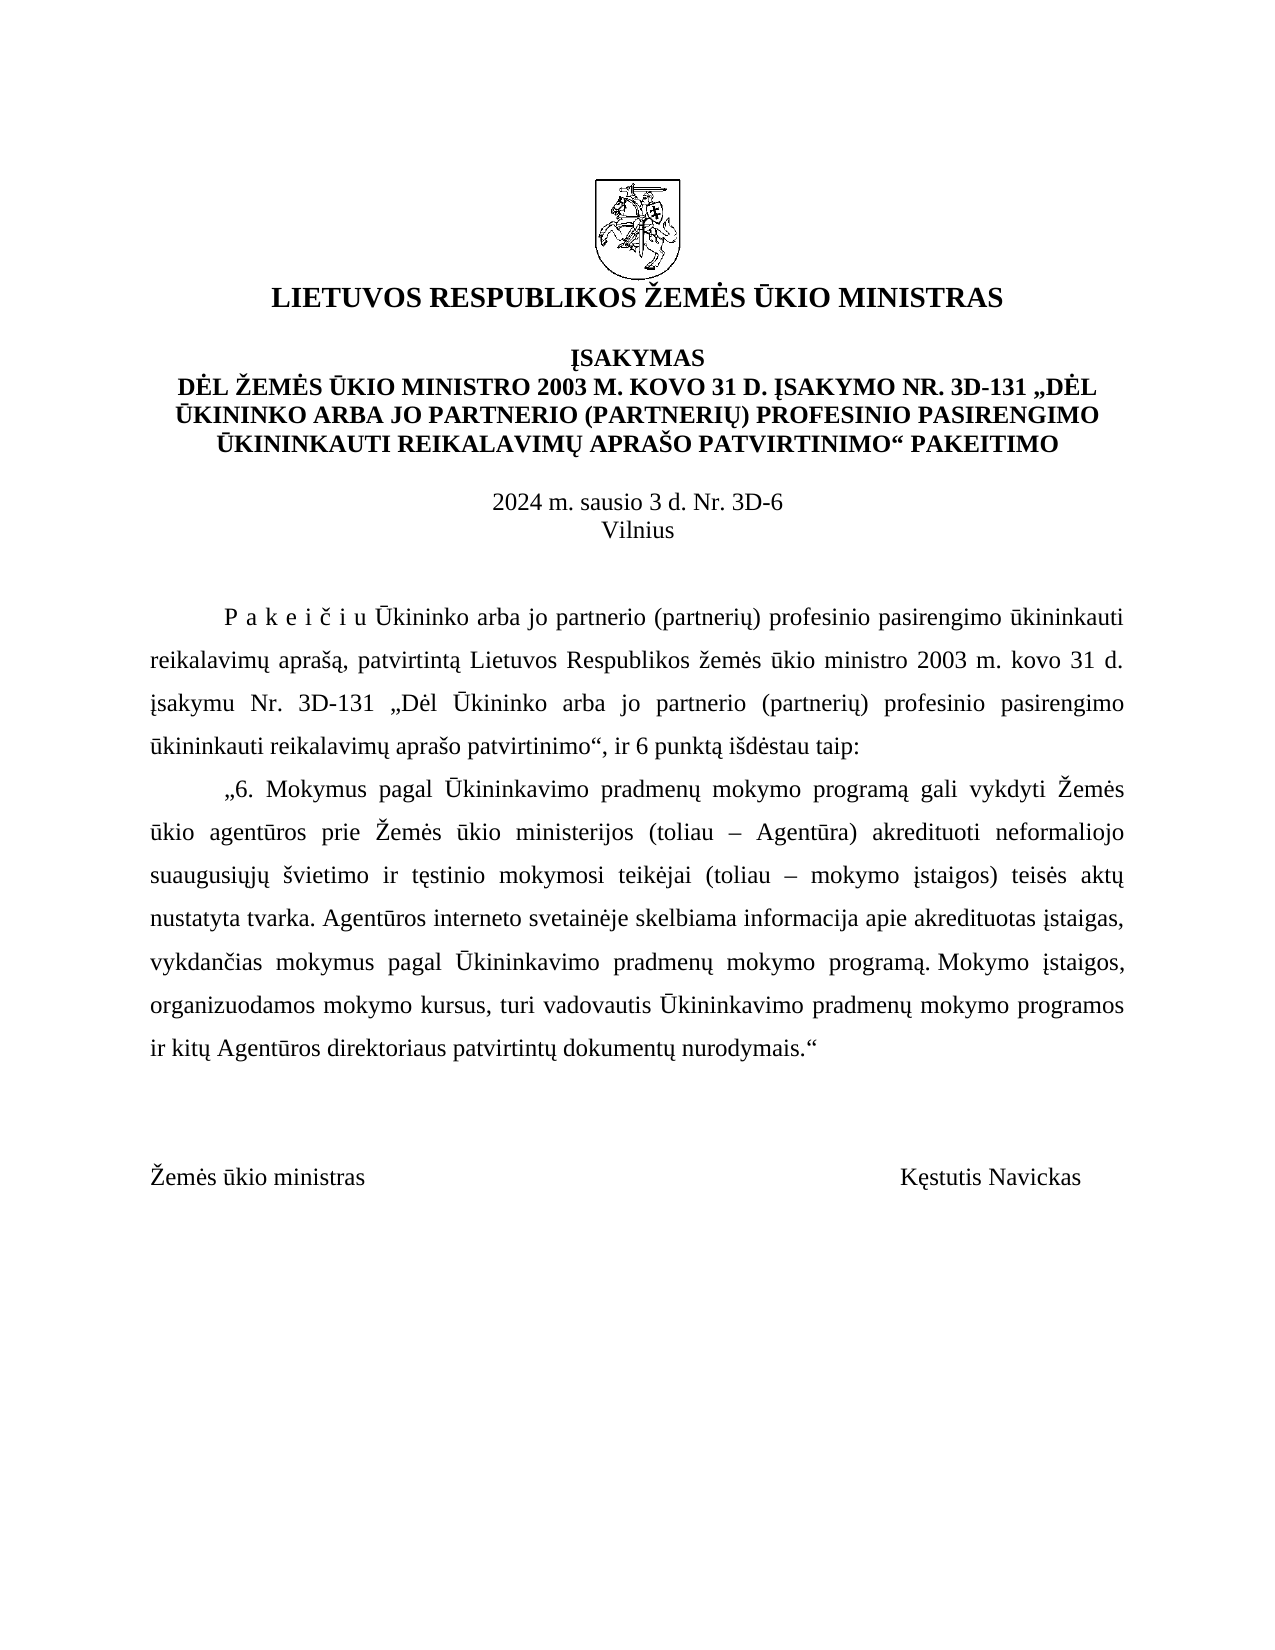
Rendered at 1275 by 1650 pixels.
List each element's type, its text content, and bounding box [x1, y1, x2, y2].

text ĮSAKYMAS [150, 343, 1125, 372]
text Žemės ūkio ministras Kęstutis Navickas [150, 1162, 1125, 1191]
text DĖL ŽEMĖS ŪKIO MINISTRO 2003 M. KOVO 31 D. ĮSAKYMO NR. 3D-131 „DĖL ŪKININKO ARBA JO PARTNERIO (PARTNERIŲ) PROFESINIO PASIRENGIMO ŪKININKAUTI REIKALAVIMŲ APRAŠO PATVIRTINIMO“ PAKEITIMO [150, 372, 1125, 458]
text P a k e i č i u Ūkininko arba jo partnerio (partnerių) profesinio pasirengimo ūkininkauti reikalavimų aprašą, patvirtintą Lietuvos Respublikos žemės ūkio ministro 2003 m. kovo 31 d. įsakymu Nr. 3D-131 „Dėl Ūkininko arba jo partnerio (partnerių) profesinio pasirengimo ūkininkauti reikalavimų aprašo patvirtinimo“, ir 6 punktą išdėstau taip: [150, 602, 1125, 760]
text LIETUVOS RESPUBLIKOS ŽEMĖS ŪKIO MINISTRAS [150, 281, 1125, 314]
text 2024 m. sausio 3 d. Nr. 3D-6 [150, 487, 1125, 515]
text Vilnius [150, 515, 1125, 544]
text „6. Mokymus pagal Ūkininkavimo pradmenų mokymo programą gali vykdyti Žemės ūkio agentūros prie Žemės ūkio ministerijos (toliau – Agentūra) akredituoti neformaliojo suaugusiųjų švietimo ir tęstinio mokymosi teikėjai (toliau – mokymo įstaigos) teisės aktų nustatyta tvarka. Agentūros interneto svetainėje skelbiama informacija apie akredituotas įstaigas, vykdančias mokymus pagal Ūkininkavimo pradmenų mokymo programą. Mokymo įstaigos, organizuodamos mokymo kursus, turi vadovautis Ūkininkavimo pradmenų mokymo programos ir kitų Agentūros direktoriaus patvirtintų dokumentų nurodymais.“ [150, 774, 1125, 1062]
